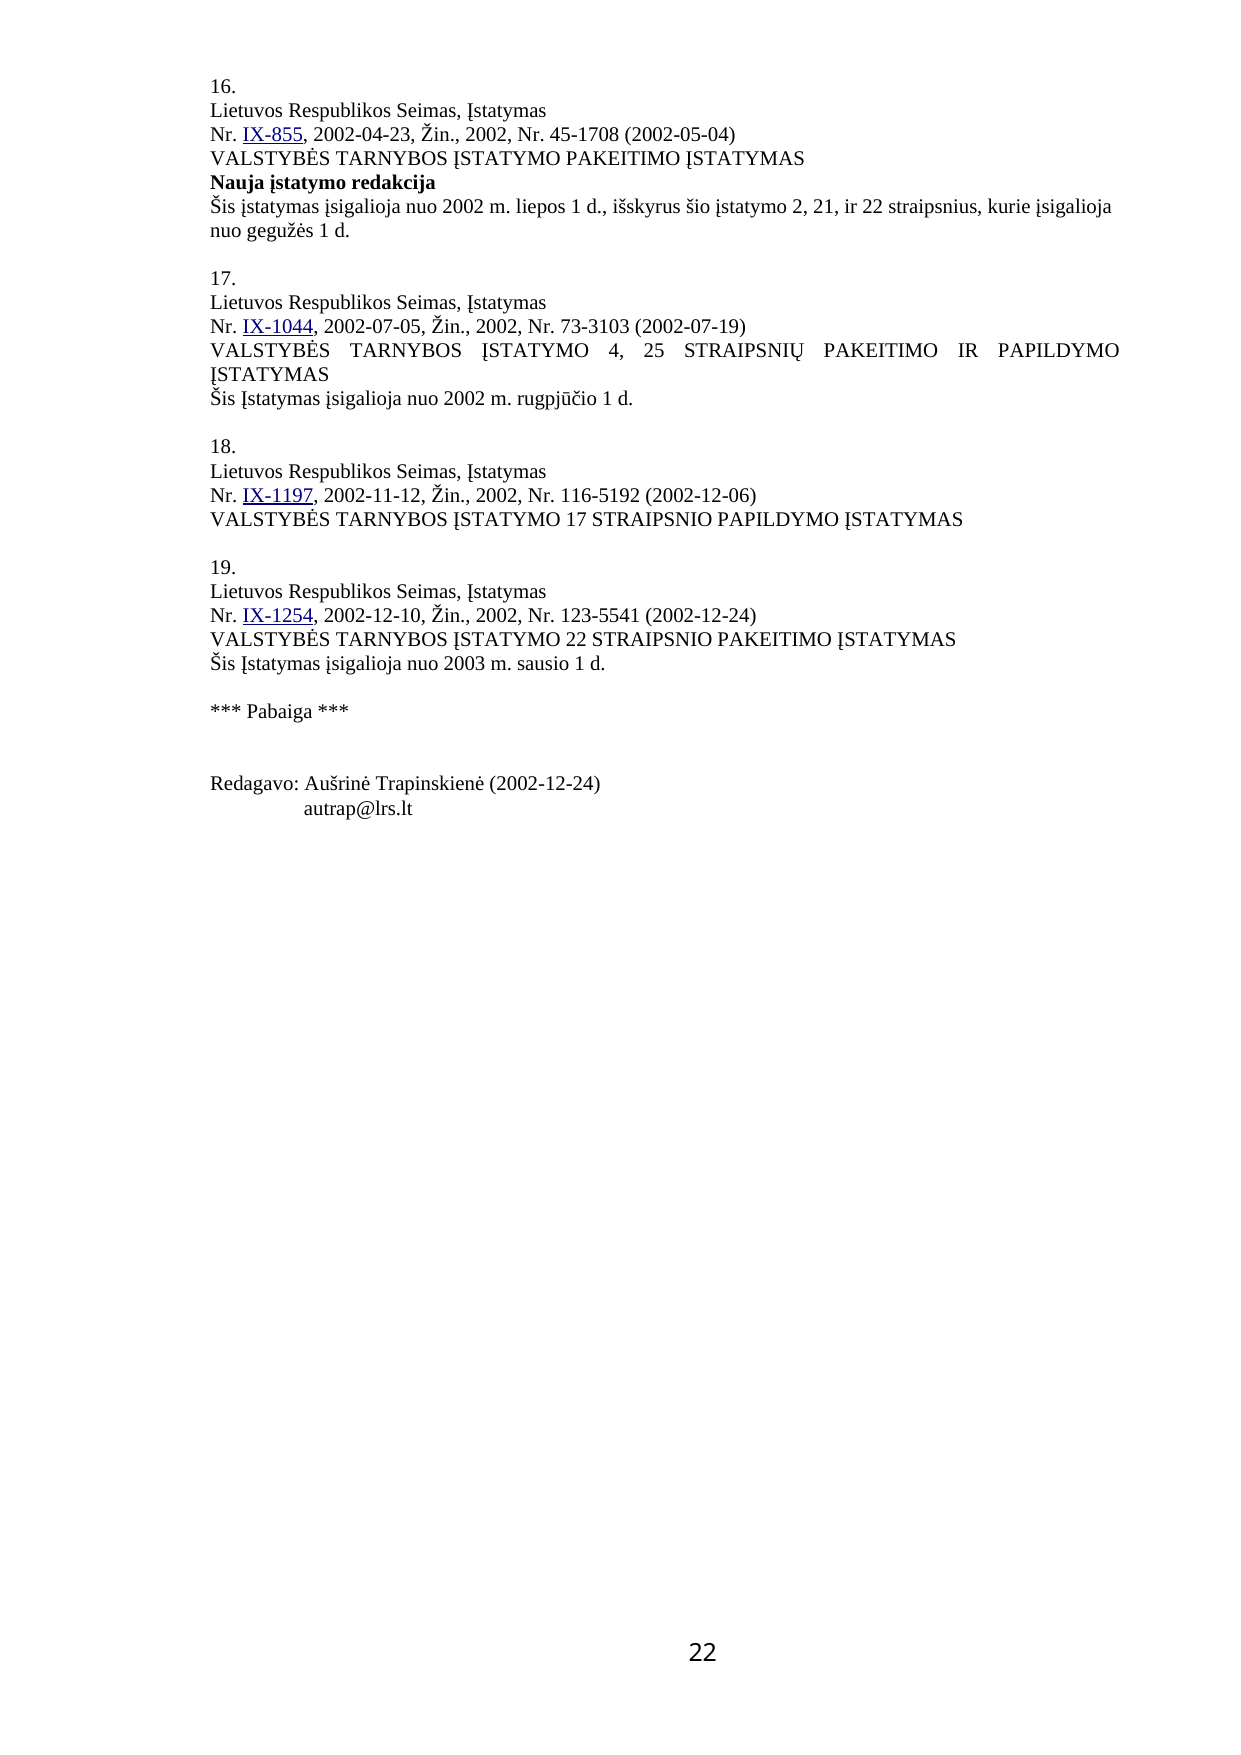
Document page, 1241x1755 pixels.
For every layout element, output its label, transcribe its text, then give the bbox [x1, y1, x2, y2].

text Nr. IX-1197, 2002-11-12, Žin., 2002, Nr. 116-5192 (2002-12-06) [210, 483, 1120, 507]
text Lietuvos Respublikos Seimas, Įstatymas [210, 98, 1120, 122]
text VALSTYBĖS TARNYBOS ĮSTATYMO 22 STRAIPSNIO PAKEITIMO ĮSTATYMAS [210, 627, 1120, 651]
text Šis įstatymas įsigalioja nuo 2002 m. liepos 1 d., išskyrus šio įstatymo 2, 21, ir 22 straipsnius, kurie įsigalioja nuo gegužės 1 d. [210, 194, 1120, 242]
text Šis Įstatymas įsigalioja nuo 2003 m. sausio 1 d. [210, 651, 1120, 675]
text autrap@lrs.lt [210, 795, 1120, 819]
text 19. [210, 555, 1120, 579]
text 17. [210, 266, 1120, 290]
text 16. [210, 73, 1120, 98]
text VALSTYBĖS TARNYBOS ĮSTATYMO PAKEITIMO ĮSTATYMAS [210, 146, 1120, 170]
text Nr. IX-855, 2002-04-23, Žin., 2002, Nr. 45-1708 (2002-05-04) [210, 122, 1120, 146]
text 18. [210, 434, 1120, 458]
text Lietuvos Respublikos Seimas, Įstatymas [210, 579, 1120, 603]
text VALSTYBĖS TARNYBOS ĮSTATYMO 4, 25 STRAIPSNIŲ PAKEITIMO IR PAPILDYMO ĮSTATYMAS [210, 338, 1120, 386]
text Lietuvos Respublikos Seimas, Įstatymas [210, 290, 1120, 314]
text Šis Įstatymas įsigalioja nuo 2002 m. rugpjūčio 1 d. [210, 386, 1120, 410]
text VALSTYBĖS TARNYBOS ĮSTATYMO 17 STRAIPSNIO PAPILDYMO ĮSTATYMAS [210, 507, 1120, 531]
text Nr. IX-1044, 2002-07-05, Žin., 2002, Nr. 73-3103 (2002-07-19) [210, 314, 1120, 338]
text Redagavo: Aušrinė Trapinskienė (2002-12-24) [210, 771, 1120, 795]
text Nr. IX-1254, 2002-12-10, Žin., 2002, Nr. 123-5541 (2002-12-24) [210, 603, 1120, 627]
text *** Pabaiga *** [210, 699, 1120, 723]
text Nauja įstatymo redakcija [210, 170, 1120, 194]
text Lietuvos Respublikos Seimas, Įstatymas [210, 458, 1120, 483]
